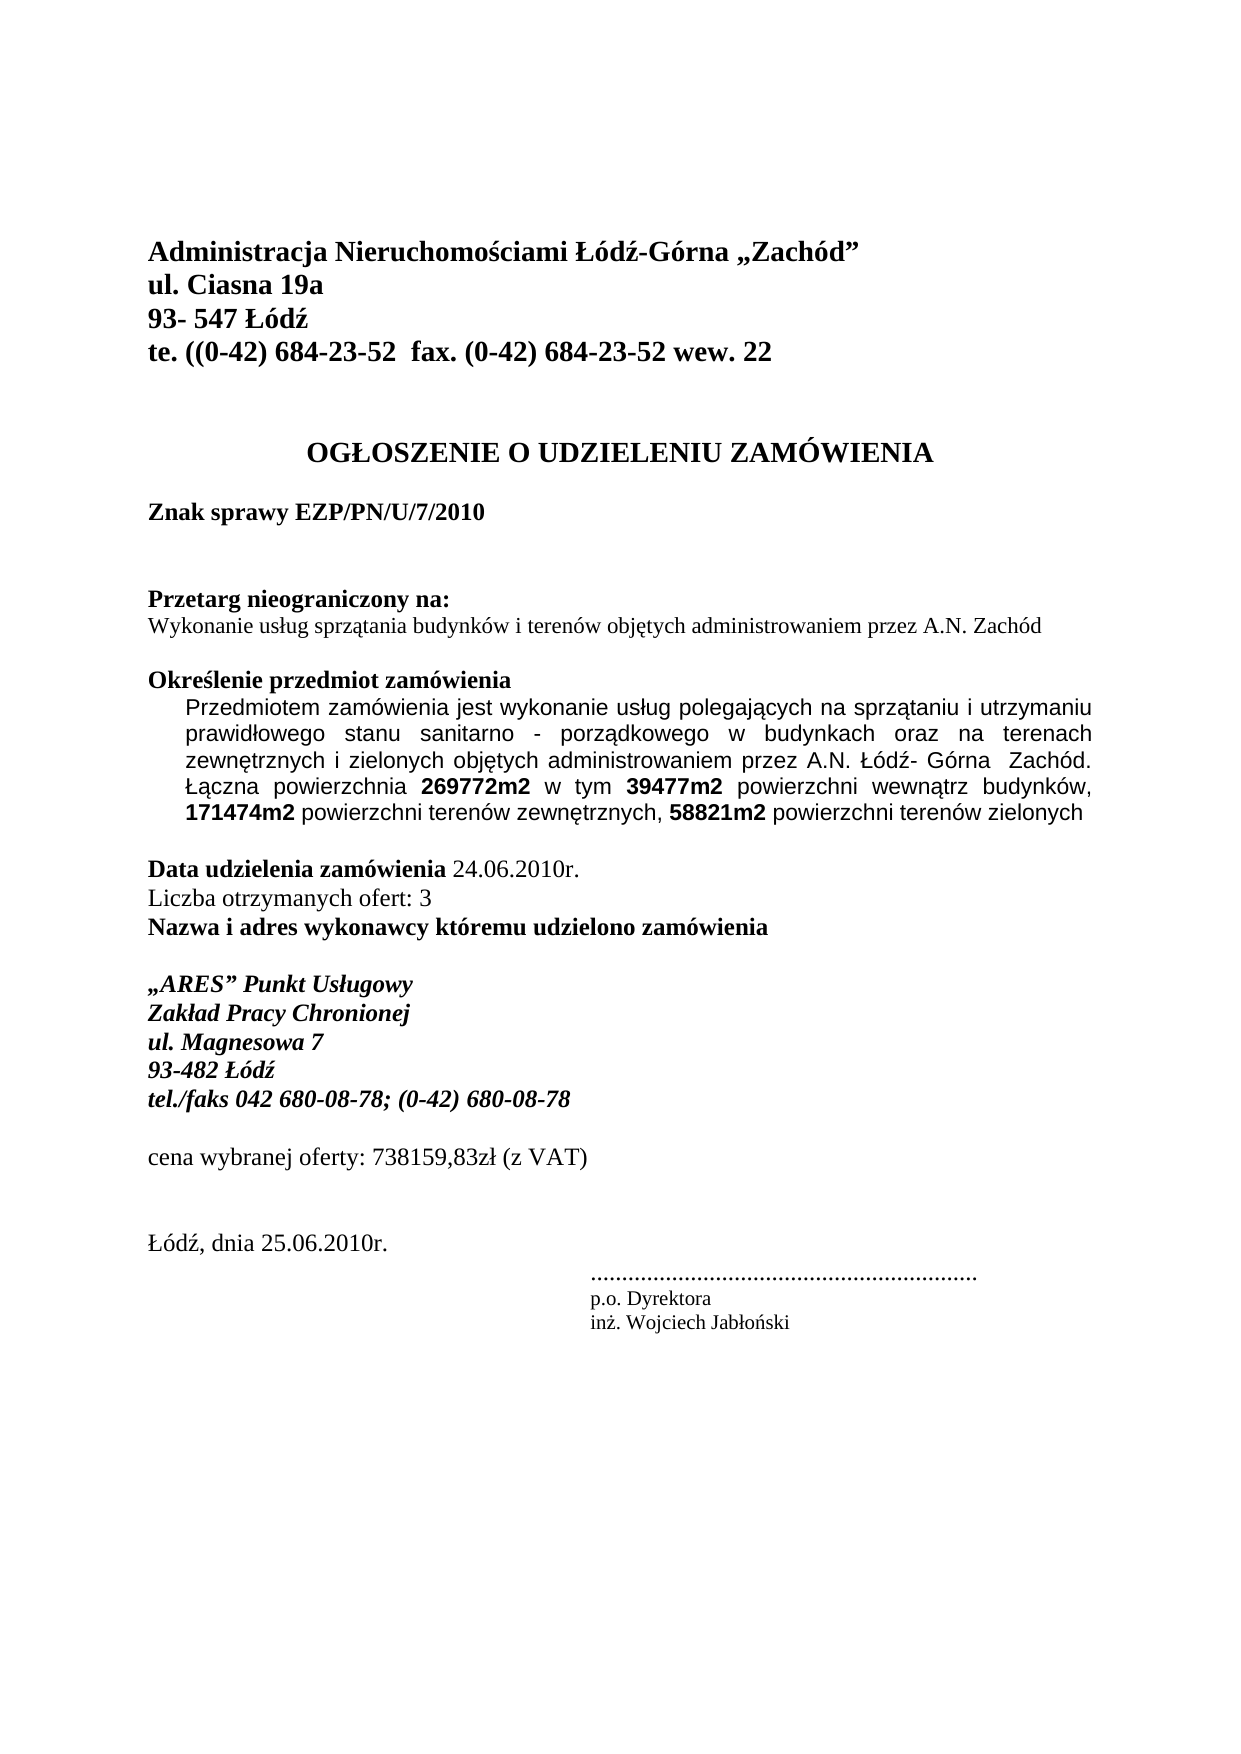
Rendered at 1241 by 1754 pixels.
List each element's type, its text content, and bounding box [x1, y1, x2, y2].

text Data udzielenia zamówienia 24.06.2010r. [148, 854, 1092, 883]
text Przedmiotem zamówienia jest wykonanie usług polegających na sprzątaniu i utrzymaniu prawidłowego stanu sanitarno - porządkowego w budynkach oraz na terenach zewnętrznych i zielonych objętych administrowaniem przez A.N. Łódź- Górna Zachód. Łączna powierzchnia 269772m2 w tym 39477m2 powierzchni wewnątrz budynków, 171474m2 powierzchni terenów zewnętrznych, 58821m2 powierzchni terenów zielonych [185, 694, 1092, 826]
text Określenie przedmiot zamówienia [148, 665, 1092, 694]
text p.o. Dyrektora [590, 1286, 1092, 1310]
subtitle OGŁOSZENIE O UDZIELENIU ZAMÓWIENIA [148, 435, 1092, 469]
text ul. Ciasna 19a [148, 267, 1092, 301]
subtitle Nazwa i adres wykonawcy któremu udzielono zamówienia [148, 912, 1092, 941]
text .............................................................. [590, 1257, 1092, 1286]
text Łódź, dnia 25.06.2010r. [148, 1228, 1092, 1257]
text cena wybranej oferty: 738159,83zł (z VAT) [148, 1142, 1092, 1171]
text „ARES” Punkt Usługowy [148, 969, 1092, 998]
text Wykonanie usług sprzątania budynków i terenów objętych administrowaniem przez A.N. Zachód [148, 612, 1092, 639]
text Zakład Pracy Chronionej [148, 998, 1092, 1027]
text ul. Magnesowa 7 [148, 1027, 1092, 1056]
text te. ((0-42) 684-23-52 fax. (0-42) 684-23-52 wew. 22 [148, 334, 1092, 368]
text 93- 547 Łódź [148, 301, 1092, 334]
text Liczba otrzymanych ofert: 3 [148, 883, 1092, 912]
text inż. Wojciech Jabłoński [590, 1310, 1092, 1334]
text Znak sprawy EZP/PN/U/7/2010 [148, 497, 1092, 526]
text Przetarg nieograniczony na: [148, 584, 1092, 612]
text 93-482 Łódź [148, 1056, 1092, 1084]
text tel./faks 042 680-08-78; (0-42) 680-08-78 [148, 1084, 1092, 1113]
text Administracja Nieruchomościami Łódź-Górna „Zachód” [148, 234, 1092, 267]
